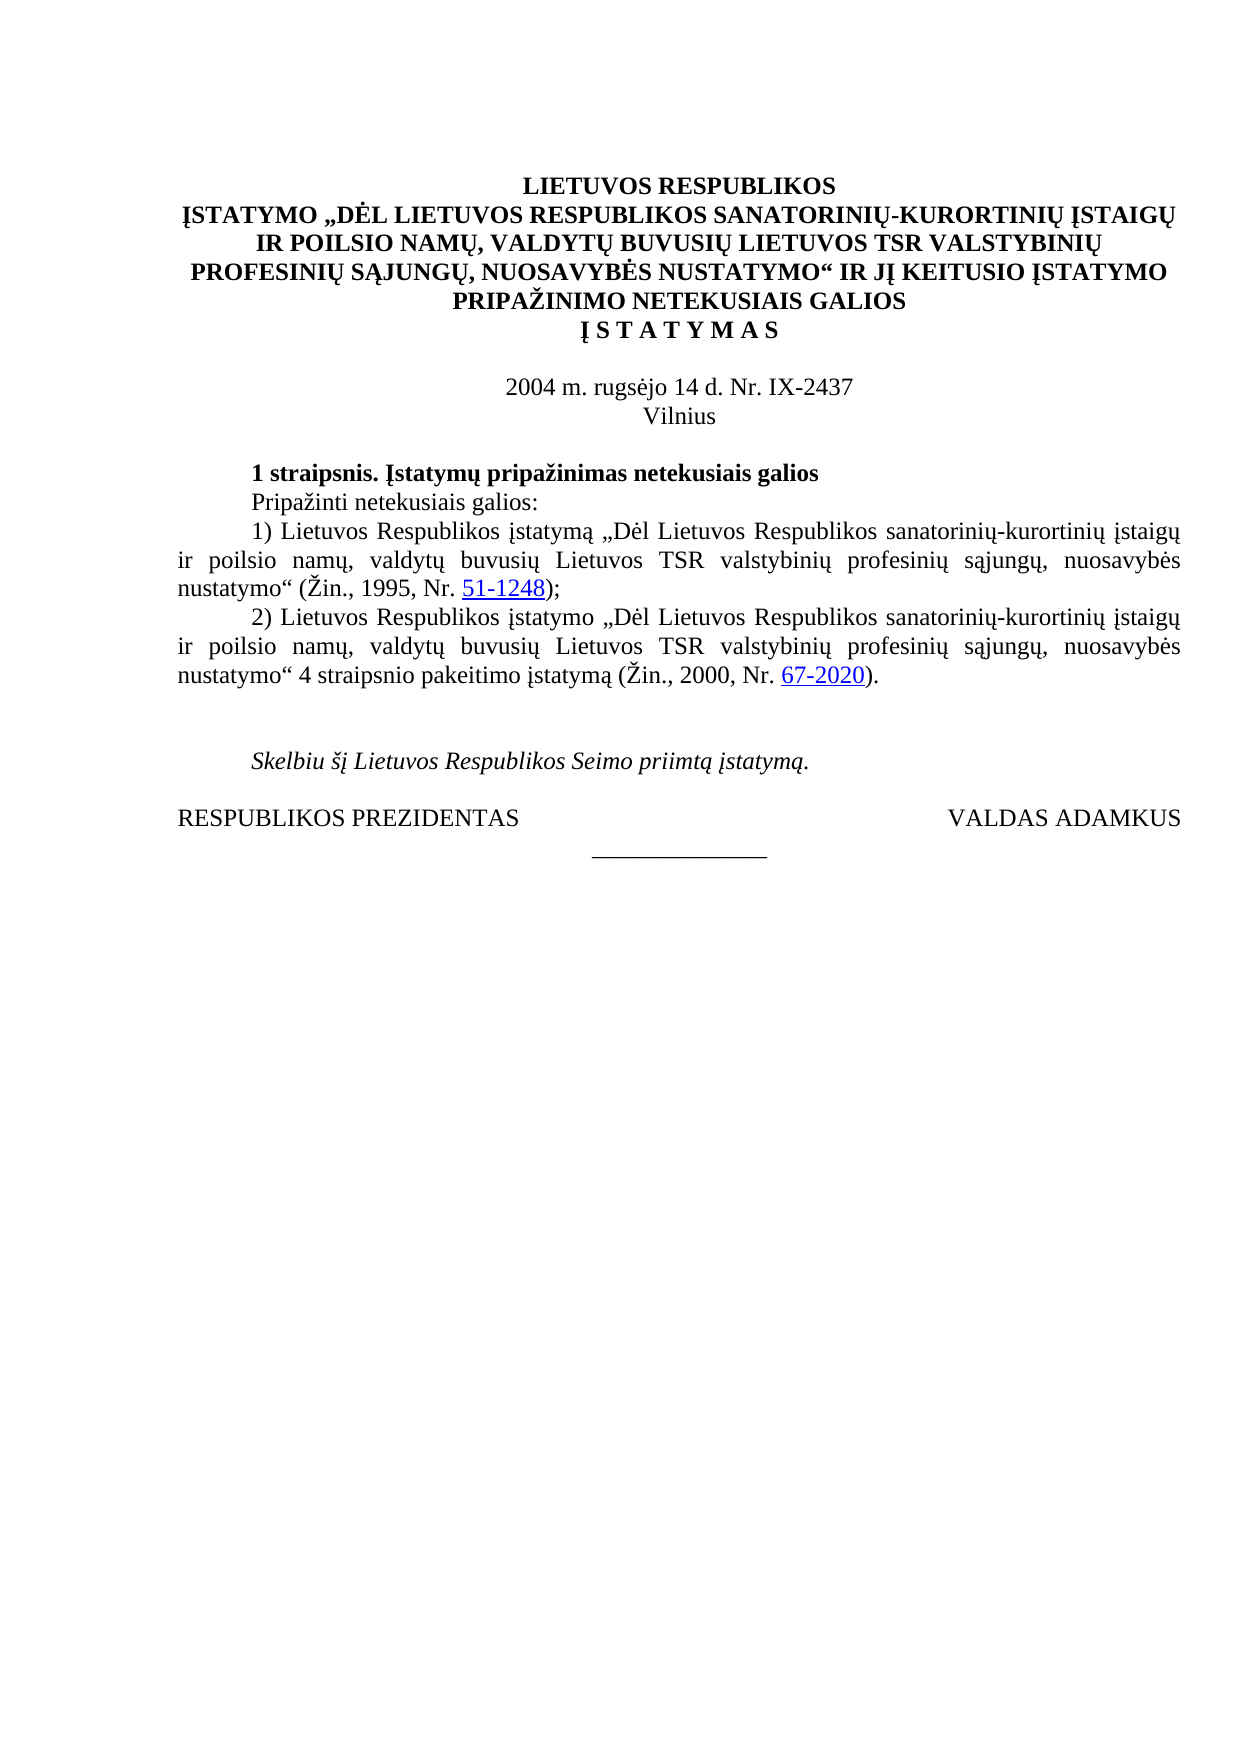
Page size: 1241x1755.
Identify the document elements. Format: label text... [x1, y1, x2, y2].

text LIETUVOS RESPUBLIKOS [177, 171, 1181, 200]
text Vilnius [177, 401, 1181, 430]
text Pripažinti netekusiais galios: [177, 487, 1181, 516]
text 2004 m. rugsėjo 14 d. Nr. IX-2437 [177, 372, 1181, 401]
text RESPUBLIKOS PREZIDENTAS VALDAS ADAMKUS [177, 803, 1181, 832]
text 1 straipsnis. Įstatymų pripažinimas netekusiais galios [177, 458, 1181, 487]
text ĮSTATYMO „DĖL LIETUVOS RESPUBLIKOS SANATORINIŲ-KURORTINIŲ ĮSTAIGŲ IR POILSIO NAMŲ, VALDYTŲ BUVUSIŲ LIETUVOS TSR VALSTYBINIŲ PROFESINIŲ SĄJUNGŲ, NUOSAVYBĖS NUSTATYMO“ IR JĮ KEITUSIO ĮSTATYMO PRIPAŽINIMO NETEKUSIAIS GALIOS [177, 200, 1181, 315]
text Skelbiu šį Lietuvos Respublikos Seimo priimtą įstatymą. [177, 746, 1181, 775]
text 2) Lietuvos Respublikos įstatymo „Dėl Lietuvos Respublikos sanatorinių-kurortinių įstaigų ir poilsio namų, valdytų buvusių Lietuvos TSR valstybinių profesinių sąjungų, nuosavybės nustatymo“ 4 straipsnio pakeitimo įstatymą (Žin., 2000, Nr. 67-2020). [177, 602, 1181, 688]
text 1) Lietuvos Respublikos įstatymą „Dėl Lietuvos Respublikos sanatorinių-kurortinių įstaigų ir poilsio namų, valdytų buvusių Lietuvos TSR valstybinių profesinių sąjungų, nuosavybės nustatymo“ (Žin., 1995, Nr. 51-1248); [177, 516, 1181, 602]
text Į S T A T Y M A S [177, 315, 1181, 343]
text ______________ [177, 832, 1181, 861]
